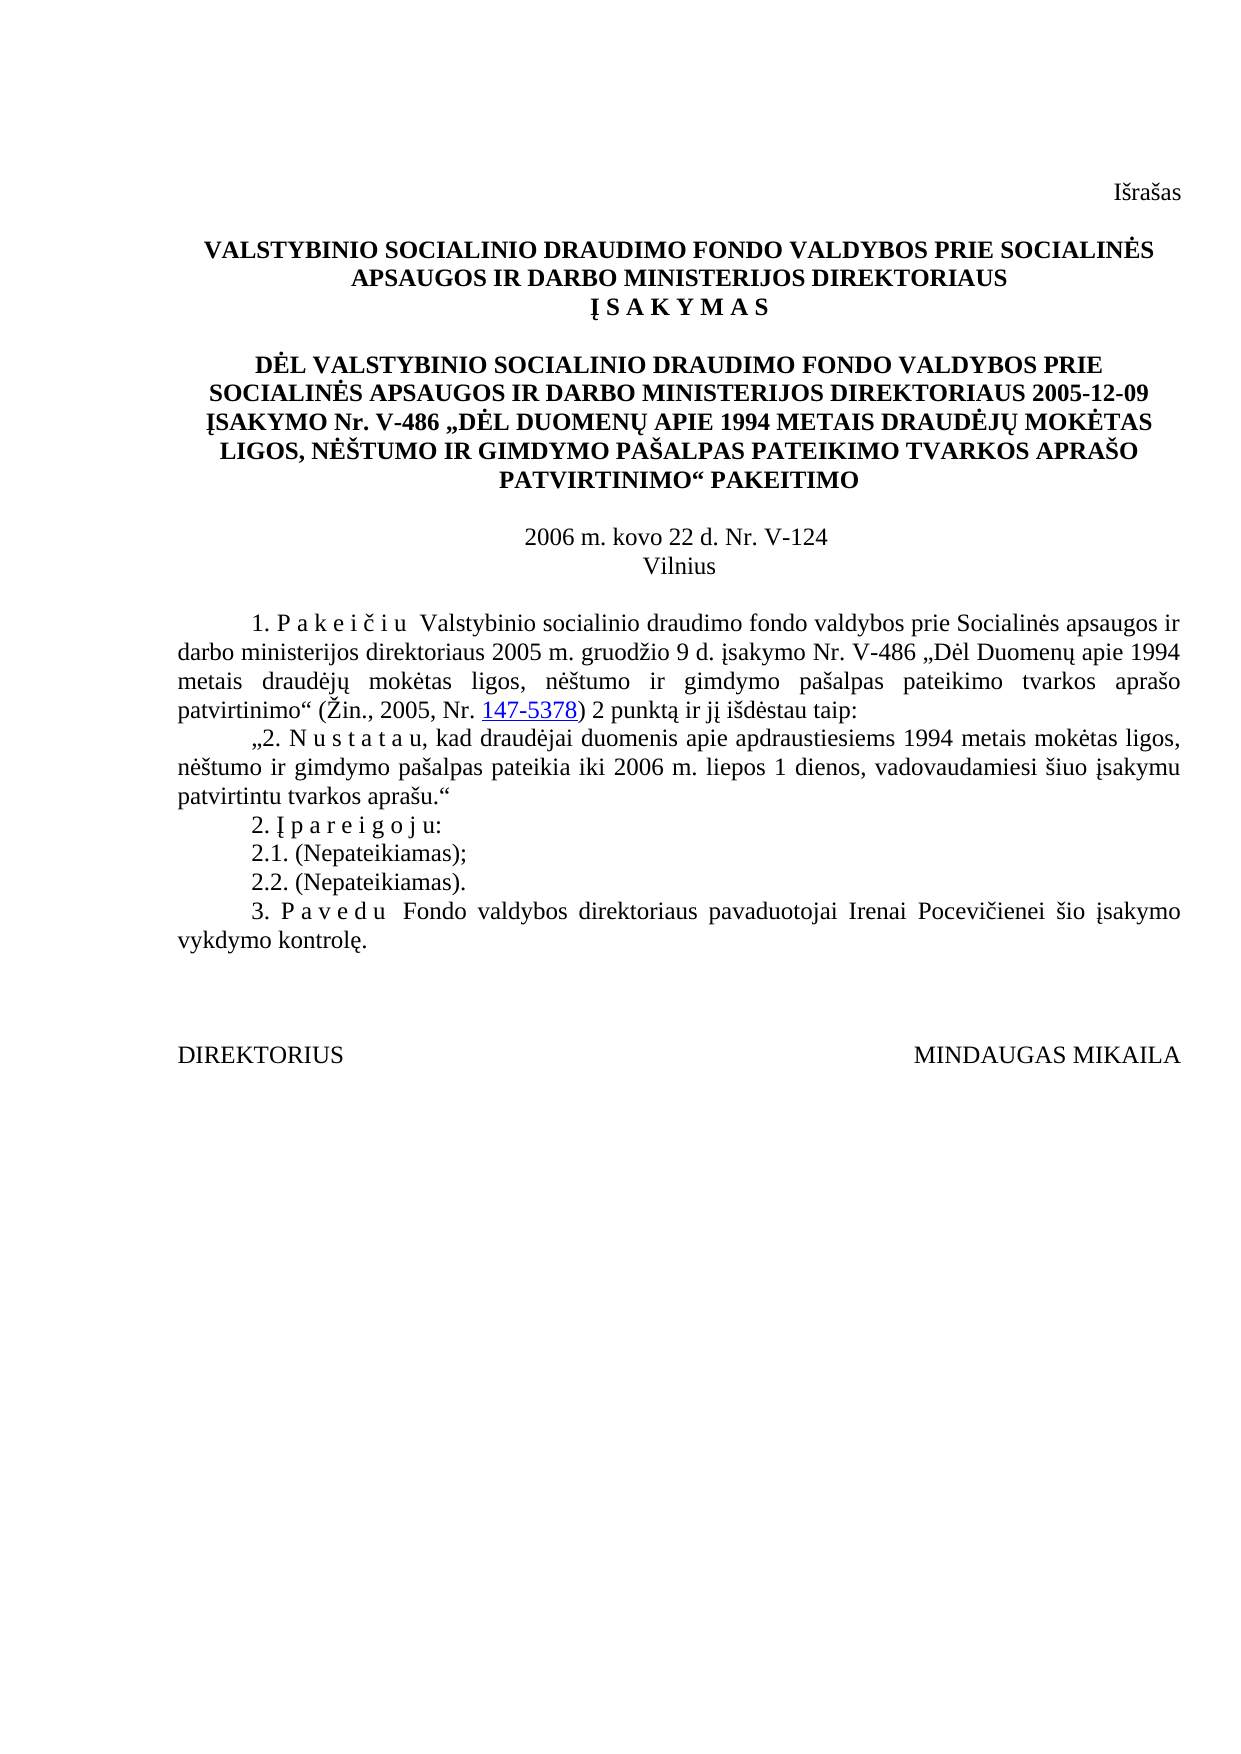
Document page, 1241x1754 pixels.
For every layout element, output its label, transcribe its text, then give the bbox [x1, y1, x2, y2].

text 2006 m. kovo 22 d. Nr. V-124 [177, 522, 1181, 551]
text 3. Pavedu Fondo valdybos direktoriaus pavaduotojai Irenai Pocevičienei šio įsakymo vykdymo kontrolę. [177, 896, 1181, 953]
text 2.2. (Nepateikiamas). [177, 867, 1181, 896]
text ĮSAKYMAS [177, 292, 1181, 321]
text Išrašas [177, 177, 1181, 206]
text VALSTYBINIO SOCIALINIO DRAUDIMO FONDO VALDYBOS PRIE SOCIALINĖS APSAUGOS IR DARBO MINISTERIJOS DIREKTORIAUS [177, 235, 1181, 292]
text DIREKTORIUS MINDAUGAS MIKAILA [177, 1040, 1181, 1068]
text DĖL VALSTYBINIO SOCIALINIO DRAUDIMO FONDO VALDYBOS PRIE SOCIALINĖS APSAUGOS IR DARBO MINISTERIJOS DIREKTORIAUS 2005-12-09 ĮSAKYMO Nr. V-486 „DĖL DUOMENŲ APIE 1994 METAIS DRAUDĖJŲ MOKĖTAS LIGOS, NĖŠTUMO IR GIMDYMO PAŠALPAS PATEIKIMO TVARKOS APRAŠO PATVIRTINIMO“ PAKEITIMO [177, 350, 1181, 493]
text 1. Pakeičiu Valstybinio socialinio draudimo fondo valdybos prie Socialinės apsaugos ir darbo ministerijos direktoriaus 2005 m. gruodžio 9 d. įsakymo Nr. V-486 „Dėl Duomenų apie 1994 metais draudėjų mokėtas ligos, nėštumo ir gimdymo pašalpas pateikimo tvarkos aprašo patvirtinimo“ (Žin., 2005, Nr. 147-5378) 2 punktą ir jį išdėstau taip: [177, 608, 1181, 723]
text 2. Įpareigoju: [177, 810, 1181, 838]
text Vilnius [177, 551, 1181, 580]
text „2. Nustatau, kad draudėjai duomenis apie apdraustiesiems 1994 metais mokėtas ligos, nėštumo ir gimdymo pašalpas pateikia iki 2006 m. liepos 1 dienos, vadovaudamiesi šiuo įsakymu patvirtintu tvarkos aprašu.“ [177, 723, 1181, 810]
text 2.1. (Nepateikiamas); [177, 838, 1181, 867]
